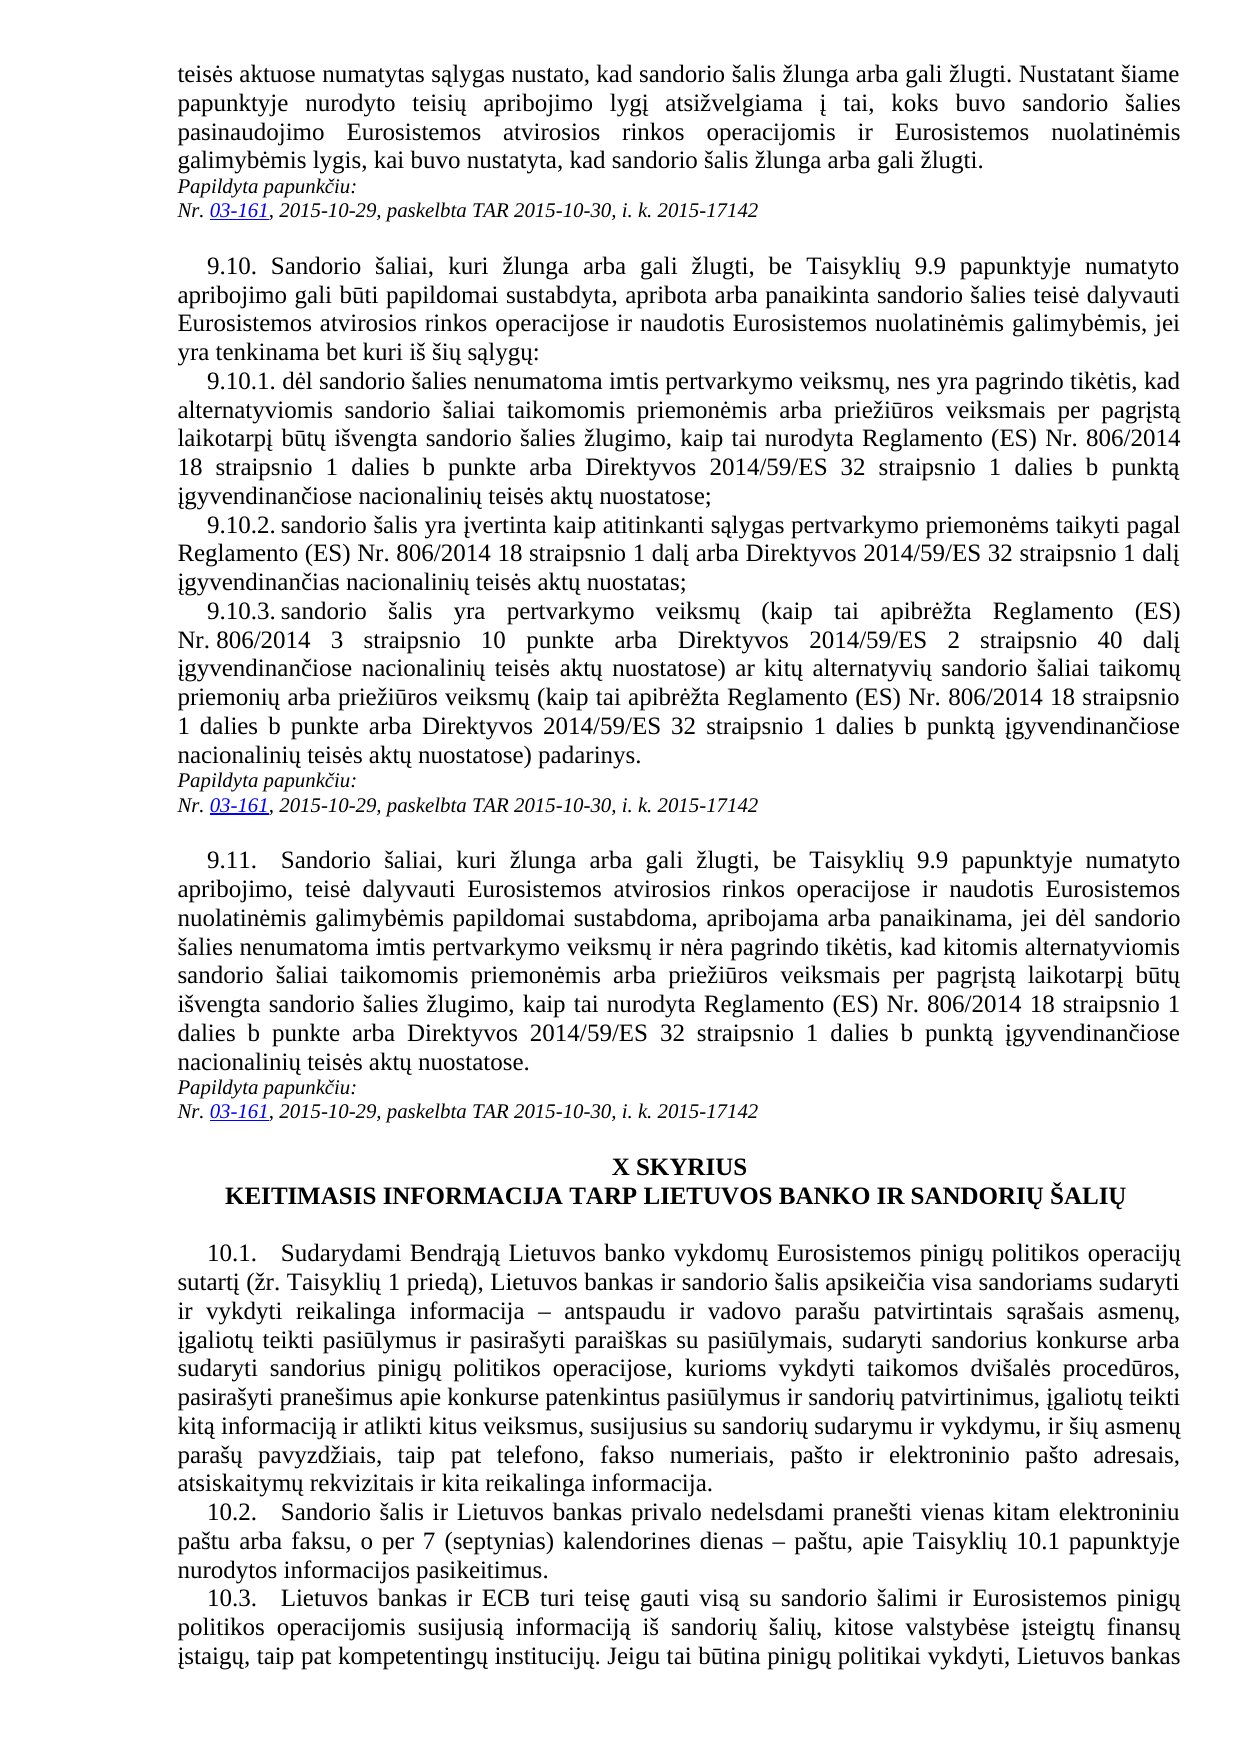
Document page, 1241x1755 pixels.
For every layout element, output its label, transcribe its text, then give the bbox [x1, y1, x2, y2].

text 10.2. Sandorio šalis ir Lietuvos bankas privalo nedelsdami pranešti vienas kitam elektroniniu paštu arba faksu, o per 7 (septynias) kalendorines dienas – paštu, apie Taisyklių 10.1 papunktyje nurodytos informacijos pasikeitimus. [177, 1497, 1181, 1583]
text KEITIMASIS INFORMACIJA TARP LIETUVOS BANKO IR SANDORIŲ ŠALIŲ [177, 1181, 1181, 1210]
text teisės aktuose numatytas sąlygas nustato, kad sandorio šalis žlunga arba gali žlugti. Nustatant šiame papunktyje nurodyto teisių apribojimo lygį atsižvelgiama į tai, koks buvo sandorio šalies pasinaudojimo Eurosistemos atvirosios rinkos operacijomis ir Eurosistemos nuolatinėmis galimybėmis lygis, kai buvo nustatyta, kad sandorio šalis žlunga arba gali žlugti. [177, 59, 1181, 174]
text 9.10.1. dėl sandorio šalies nenumatoma imtis pertvarkymo veiksmų, nes yra pagrindo tikėtis, kad alternatyviomis sandorio šaliai taikomomis priemonėmis arba priežiūros veiksmais per pagrįstą laikotarpį būtų išvengta sandorio šalies žlugimo, kaip tai nurodyta Reglamento (ES) Nr. 806/2014 18 straipsnio 1 dalies b punkte arba Direktyvos 2014/59/ES 32 straipsnio 1 dalies b punktą įgyvendinančiose nacionalinių teisės aktų nuostatose; [177, 366, 1181, 510]
text 9.11. Sandorio šaliai, kuri žlunga arba gali žlugti, be Taisyklių 9.9 papunktyje numatyto apribojimo, teisė dalyvauti Eurosistemos atvirosios rinkos operacijose ir naudotis Eurosistemos nuolatinėmis galimybėmis papildomai sustabdoma, apribojama arba panaikinama, jei dėl sandorio šalies nenumatoma imtis pertvarkymo veiksmų ir nėra pagrindo tikėtis, kad kitomis alternatyviomis sandorio šaliai taikomomis priemonėmis arba priežiūros veiksmais per pagrįstą laikotarpį būtų išvengta sandorio šalies žlugimo, kaip tai nurodyta Reglamento (ES) Nr. 806/2014 18 straipsnio 1 dalies b punkte arba Direktyvos 2014/59/ES 32 straipsnio 1 dalies b punktą įgyvendinančiose nacionalinių teisės aktų nuostatose. [177, 845, 1181, 1075]
text 10.3. Lietuvos bankas ir ECB turi teisę gauti visą su sandorio šalimi ir Eurosistemos pinigų politikos operacijomis susijusią informaciją iš sandorių šalių, kitose valstybėse įsteigtų finansų įstaigų, taip pat kompetentingų institucijų. Jeigu tai būtina pinigų politikai vykdyti, Lietuvos bankas [177, 1583, 1181, 1670]
text Nr. 03-161, 2015-10-29, paskelbta TAR 2015-10-30, i. k. 2015-17142 [177, 792, 1181, 817]
text 9.10.2. sandorio šalis yra įvertinta kaip atitinkanti sąlygas pertvarkymo priemonėms taikyti pagal Reglamento (ES) Nr. 806/2014 18 straipsnio 1 dalį arba Direktyvos 2014/59/ES 32 straipsnio 1 dalį įgyvendinančias nacionalinių teisės aktų nuostatas; [177, 510, 1181, 596]
text Papildyta papunkčiu: [177, 174, 1181, 198]
text Papildyta papunkčiu: [177, 768, 1181, 792]
text 9.10.3. sandorio šalis yra pertvarkymo veiksmų (kaip tai apibrėžta Reglamento (ES) Nr. 806/2014 3 straipsnio 10 punkte arba Direktyvos 2014/59/ES 2 straipsnio 40 dalį įgyvendinančiose nacionalinių teisės aktų nuostatose) ar kitų alternatyvių sandorio šaliai taikomų priemonių arba priežiūros veiksmų (kaip tai apibrėžta Reglamento (ES) Nr. 806/2014 18 straipsnio 1 dalies b punkte arba Direktyvos 2014/59/ES 32 straipsnio 1 dalies b punktą įgyvendinančiose nacionalinių teisės aktų nuostatose) padarinys. [177, 596, 1181, 768]
text 10.1. Sudarydami Bendrąją Lietuvos banko vykdomų Eurosistemos pinigų politikos operacijų sutartį (žr. Taisyklių 1 priedą), Lietuvos bankas ir sandorio šalis apsikeičia visa sandoriams sudaryti ir vykdyti reikalinga informacija – antspaudu ir vadovo parašu patvirtintais sąrašais asmenų, įgaliotų teikti pasiūlymus ir pasirašyti paraiškas su pasiūlymais, sudaryti sandorius konkurse arba sudaryti sandorius pinigų politikos operacijose, kurioms vykdyti taikomos dvišalės procedūros, pasirašyti pranešimus apie konkurse patenkintus pasiūlymus ir sandorių patvirtinimus, įgaliotų teikti kitą informaciją ir atlikti kitus veiksmus, susijusius su sandorių sudarymu ir vykdymu, ir šių asmenų parašų pavyzdžiais, taip pat telefono, fakso numeriais, pašto ir elektroninio pašto adresais, atsiskaitymų rekvizitais ir kita reikalinga informacija. [177, 1238, 1181, 1497]
text Nr. 03-161, 2015-10-29, paskelbta TAR 2015-10-30, i. k. 2015-17142 [177, 198, 1181, 222]
text X SKYRIUS [177, 1152, 1181, 1181]
text Nr. 03-161, 2015-10-29, paskelbta TAR 2015-10-30, i. k. 2015-17142 [177, 1099, 1181, 1123]
text 9.10. Sandorio šaliai, kuri žlunga arba gali žlugti, be Taisyklių 9.9 papunktyje numatyto apribojimo gali būti papildomai sustabdyta, apribota arba panaikinta sandorio šalies teisė dalyvauti Eurosistemos atvirosios rinkos operacijose ir naudotis Eurosistemos nuolatinėmis galimybėmis, jei yra tenkinama bet kuri iš šių sąlygų: [177, 251, 1181, 366]
text Papildyta papunkčiu: [177, 1075, 1181, 1099]
